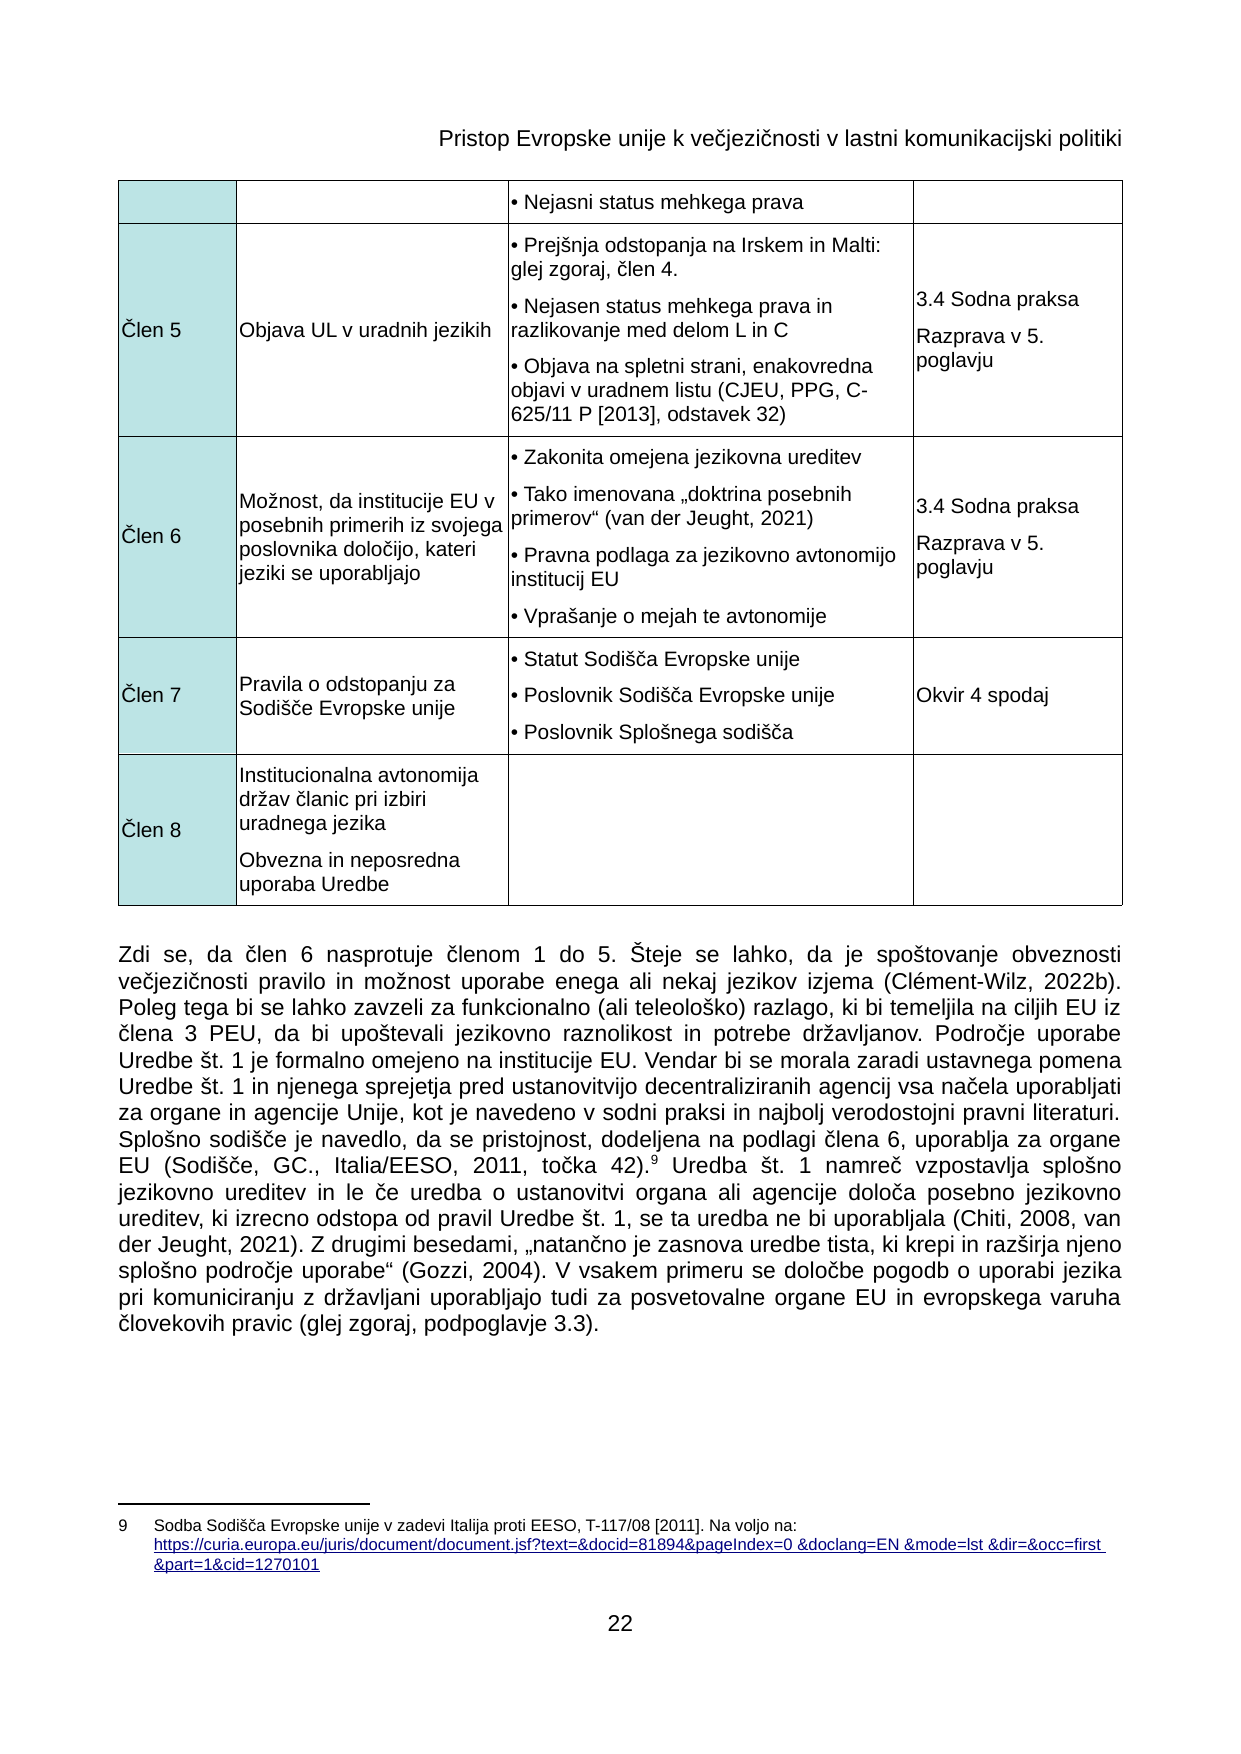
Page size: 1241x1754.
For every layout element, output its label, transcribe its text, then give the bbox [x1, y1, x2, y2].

table_cell 3.4 Sodna praksa Razprava v 5. poglavju [914, 224, 1122, 436]
table_cell [914, 755, 1122, 905]
table_cell • Statut Sodišča Evropske unije • Poslovnik Sodišča Evropske unije • Poslovnik Splošnega sodišča [509, 638, 913, 753]
table_cell [119, 181, 236, 223]
table_cell Možnost, da institucije EU v posebnih primerih iz svojega poslovnika določijo, kateri jeziki se uporabljajo [237, 437, 508, 637]
table_cell Člen 5 [119, 224, 236, 436]
table_cell Člen 8 [119, 755, 236, 905]
table_cell • Zakonita omejena jezikovna ureditev • Tako imenovana „doktrina posebnih primerov“ (van der Jeught, 2021) • Pravna podlaga za jezikovno avtonomijo institucij EU • Vprašanje o mejah te avtonomije [509, 437, 913, 637]
table_cell [914, 181, 1122, 223]
table_cell 3.4 Sodna praksa Razprava v 5. poglavju [914, 437, 1122, 637]
table_cell [237, 181, 508, 223]
table_cell Člen 6 [119, 437, 236, 637]
table_cell • Prejšnja odstopanja na Irskem in Malti: glej zgoraj, člen 4. • Nejasen status mehkega prava in razlikovanje med delom L in C • Objava na spletni strani, enakovredna objavi v uradnem listu (CJEU, PPG, C-625/11 P [2013], odstavek 32) [509, 224, 913, 436]
table_cell Objava UL v uradnih jezikih [237, 224, 508, 436]
table_cell Okvir 4 spodaj [914, 638, 1122, 753]
table_cell Člen 7 [119, 638, 236, 753]
text Sodba Sodišča Evropske unije v zadevi Italija proti EESO, T-117/08 [2011]. Na voljo na: https://curia.europa.eu/juris/document/document.jsf?text=&docid=81894&pageIndex=0 &doclang=EN &mode=lst &dir=&occ=first &part=1&cid=1270101 [118, 1516, 1122, 1573]
table_cell Institucionalna avtonomija držav članic pri izbiri uradnega jezika Obvezna in neposredna uporaba Uredbe [237, 755, 508, 905]
table_cell • Nejasni status mehkega prava [509, 181, 913, 223]
text Zdi se, da člen 6 nasprotuje členom 1 do 5. Šteje se lahko, da je spoštovanje obveznosti večjezičnosti pravilo in možnost uporabe enega ali nekaj jezikov izjema (Clément-Wilz, 2022b). Poleg tega bi se lahko zavzeli za funkcionalno (ali teleološko) razlago, ki bi temeljila na ciljih EU iz člena 3 PEU, da bi upoštevali jezikovno raznolikost in potrebe državljanov. Področje uporabe Uredbe št. 1 je formalno omejeno na institucije EU. Vendar bi se morala zaradi ustavnega pomena Uredbe št. 1 in njenega sprejetja pred ustanovitvijo decentraliziranih agencij vsa načela uporabljati za organe in agencije Unije, kot je navedeno v sodni praksi in najbolj verodostojni pravni literaturi. Splošno sodišče je navedlo, da se pristojnost, dodeljena na podlagi člena 6, uporablja za organe EU (Sodišče, GC., Italia/EESO, 2011, točka 42). Uredba št. 1 namreč vzpostavlja splošno jezikovno ureditev in le če uredba o ustanovitvi organa ali agencije določa posebno jezikovno ureditev, ki izrecno odstopa od pravil Uredbe št. 1, se ta uredba ne bi uporabljala (Chiti, 2008, van der Jeught, 2021). Z drugimi besedami, „natančno je zasnova uredbe tista, ki krepi in razširja njeno splošno področje uporabe“ (Gozzi, 2004). V vsakem primeru se določbe pogodb o uporabi jezika pri komuniciranju z državljani uporabljajo tudi za posvetovalne organe EU in evropskega varuha človekovih pravic (glej zgoraj, podpoglavje 3.3). [118, 941, 1122, 1337]
table_cell [509, 755, 913, 905]
table_cell Pravila o odstopanju za Sodišče Evropske unije [237, 638, 508, 753]
